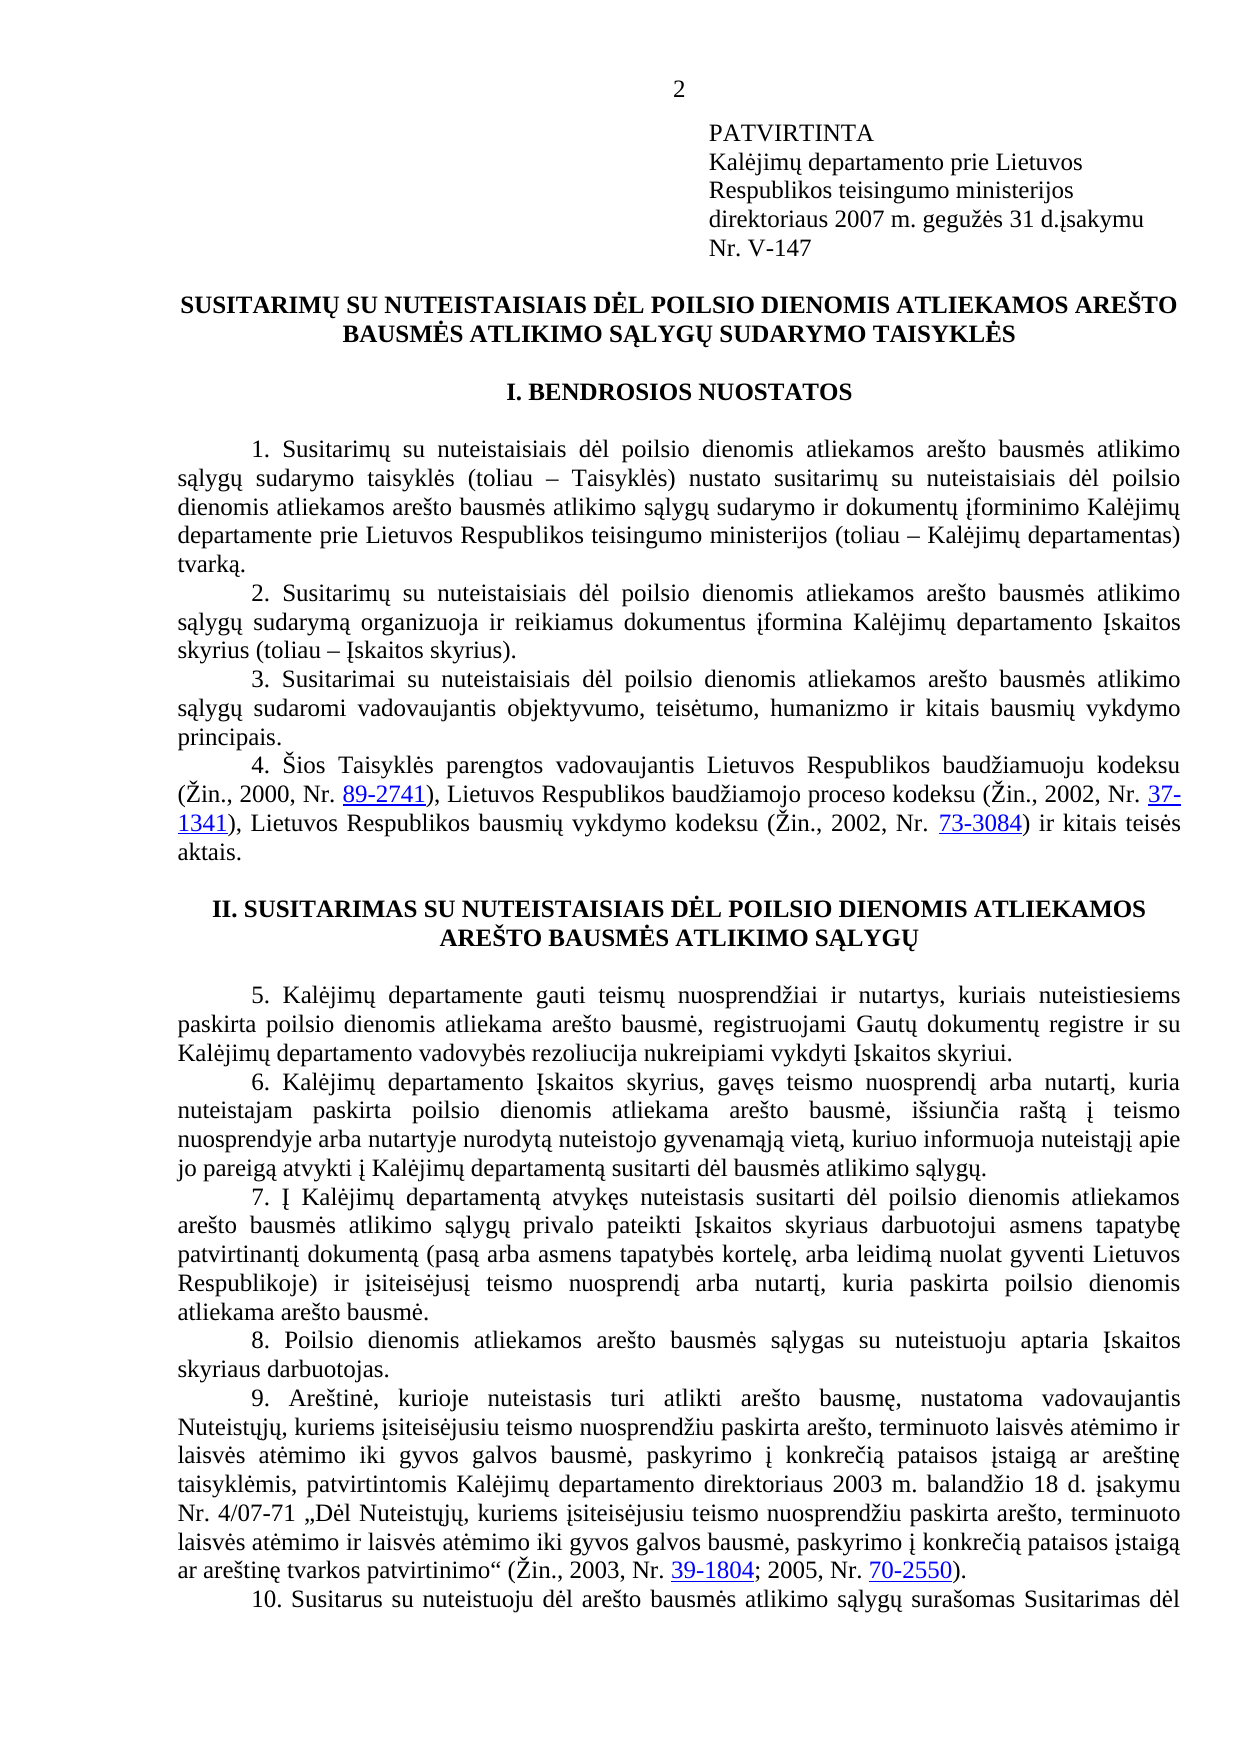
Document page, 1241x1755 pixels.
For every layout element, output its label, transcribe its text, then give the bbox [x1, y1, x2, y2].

text 5. Kalėjimų departamente gauti teismų nuosprendžiai ir nutartys, kuriais nuteistiesiems paskirta poilsio dienomis atliekama arešto bausmė, registruojami Gautų dokumentų registre ir su Kalėjimų departamento vadovybės rezoliucija nukreipiami vykdyti Įskaitos skyriui. [177, 981, 1181, 1067]
text Nr. V-147 [177, 233, 1181, 262]
text SUSITARIMŲ SU NUTEISTAISIAIS DĖL POILSIO DIENOMIS ATLIEKAMOS AREŠTO BAUSMĖS ATLIKIMO SĄLYGŲ SUDARYMO TAISYKLĖS [177, 291, 1181, 348]
text II. SUSITARIMAS SU NUTEISTAISIAIS DĖL POILSIO DIENOMIS ATLIEKAMOS AREŠTO BAUSMĖS ATLIKIMO SĄLYGŲ [177, 894, 1181, 952]
text Kalėjimų departamento prie Lietuvos [177, 147, 1181, 176]
text PATVIRTINTA [177, 118, 1181, 147]
text 3. Susitarimai su nuteistaisiais dėl poilsio dienomis atliekamos arešto bausmės atlikimo sąlygų sudaromi vadovaujantis objektyvumo, teisėtumo, humanizmo ir kitais bausmių vykdymo principais. [177, 664, 1181, 751]
text Respublikos teisingumo ministerijos [177, 176, 1181, 204]
text 2. Susitarimų su nuteistaisiais dėl poilsio dienomis atliekamos arešto bausmės atlikimo sąlygų sudarymą organizuoja ir reikiamus dokumentus įformina Kalėjimų departamento Įskaitos skyrius (toliau – Įskaitos skyrius). [177, 578, 1181, 664]
text I. BENDROSIOS NUOSTATOS [177, 377, 1181, 406]
text 7. Į Kalėjimų departamentą atvykęs nuteistasis susitarti dėl poilsio dienomis atliekamos arešto bausmės atlikimo sąlygų privalo pateikti Įskaitos skyriaus darbuotojui asmens tapatybę patvirtinantį dokumentą (pasą arba asmens tapatybės kortelę, arba leidimą nuolat gyventi Lietuvos Respublikoje) ir įsiteisėjusį teismo nuosprendį arba nutartį, kuria paskirta poilsio dienomis atliekama arešto bausmė. [177, 1182, 1181, 1326]
text 8. Poilsio dienomis atliekamos arešto bausmės sąlygas su nuteistuoju aptaria Įskaitos skyriaus darbuotojas. [177, 1326, 1181, 1383]
text 6. Kalėjimų departamento Įskaitos skyrius, gavęs teismo nuosprendį arba nutartį, kuria nuteistajam paskirta poilsio dienomis atliekama arešto bausmė, išsiunčia raštą į teismo nuosprendyje arba nutartyje nurodytą nuteistojo gyvenamąją vietą, kuriuo informuoja nuteistąjį apie jo pareigą atvykti į Kalėjimų departamentą susitarti dėl bausmės atlikimo sąlygų. [177, 1067, 1181, 1182]
text 4. Šios Taisyklės parengtos vadovaujantis Lietuvos Respublikos baudžiamuoju kodeksu (Žin., 2000, Nr. 89-2741), Lietuvos Respublikos baudžiamojo proceso kodeksu (Žin., 2002, Nr. 37-1341), Lietuvos Respublikos bausmių vykdymo kodeksu (Žin., 2002, Nr. 73-3084) ir kitais teisės aktais. [177, 751, 1181, 866]
text 1. Susitarimų su nuteistaisiais dėl poilsio dienomis atliekamos arešto bausmės atlikimo sąlygų sudarymo taisyklės (toliau – Taisyklės) nustato susitarimų su nuteistaisiais dėl poilsio dienomis atliekamos arešto bausmės atlikimo sąlygų sudarymo ir dokumentų įforminimo Kalėjimų departamente prie Lietuvos Respublikos teisingumo ministerijos (toliau – Kalėjimų departamentas) tvarką. [177, 434, 1181, 578]
text 9. Areštinė, kurioje nuteistasis turi atlikti arešto bausmę, nustatoma vadovaujantis Nuteistųjų, kuriems įsiteisėjusiu teismo nuosprendžiu paskirta arešto, terminuoto laisvės atėmimo ir laisvės atėmimo iki gyvos galvos bausmė, paskyrimo į konkrečią pataisos įstaigą ar areštinę taisyklėmis, patvirtintomis Kalėjimų departamento direktoriaus 2003 m. balandžio 18 d. įsakymu Nr. 4/07-71 „Dėl Nuteistųjų, kuriems įsiteisėjusiu teismo nuosprendžiu paskirta arešto, terminuoto laisvės atėmimo ir laisvės atėmimo iki gyvos galvos bausmė, paskyrimo į konkrečią pataisos įstaigą ar areštinę tvarkos patvirtinimo“ (Žin., 2003, Nr. 39-1804; 2005, Nr. 70-2550). [177, 1383, 1181, 1584]
text 10. Susitarus su nuteistuoju dėl arešto bausmės atlikimo sąlygų surašomas Susitarimas dėl [177, 1584, 1181, 1613]
text direktoriaus 2007 m. gegužės 31 d.įsakymu [177, 204, 1181, 233]
